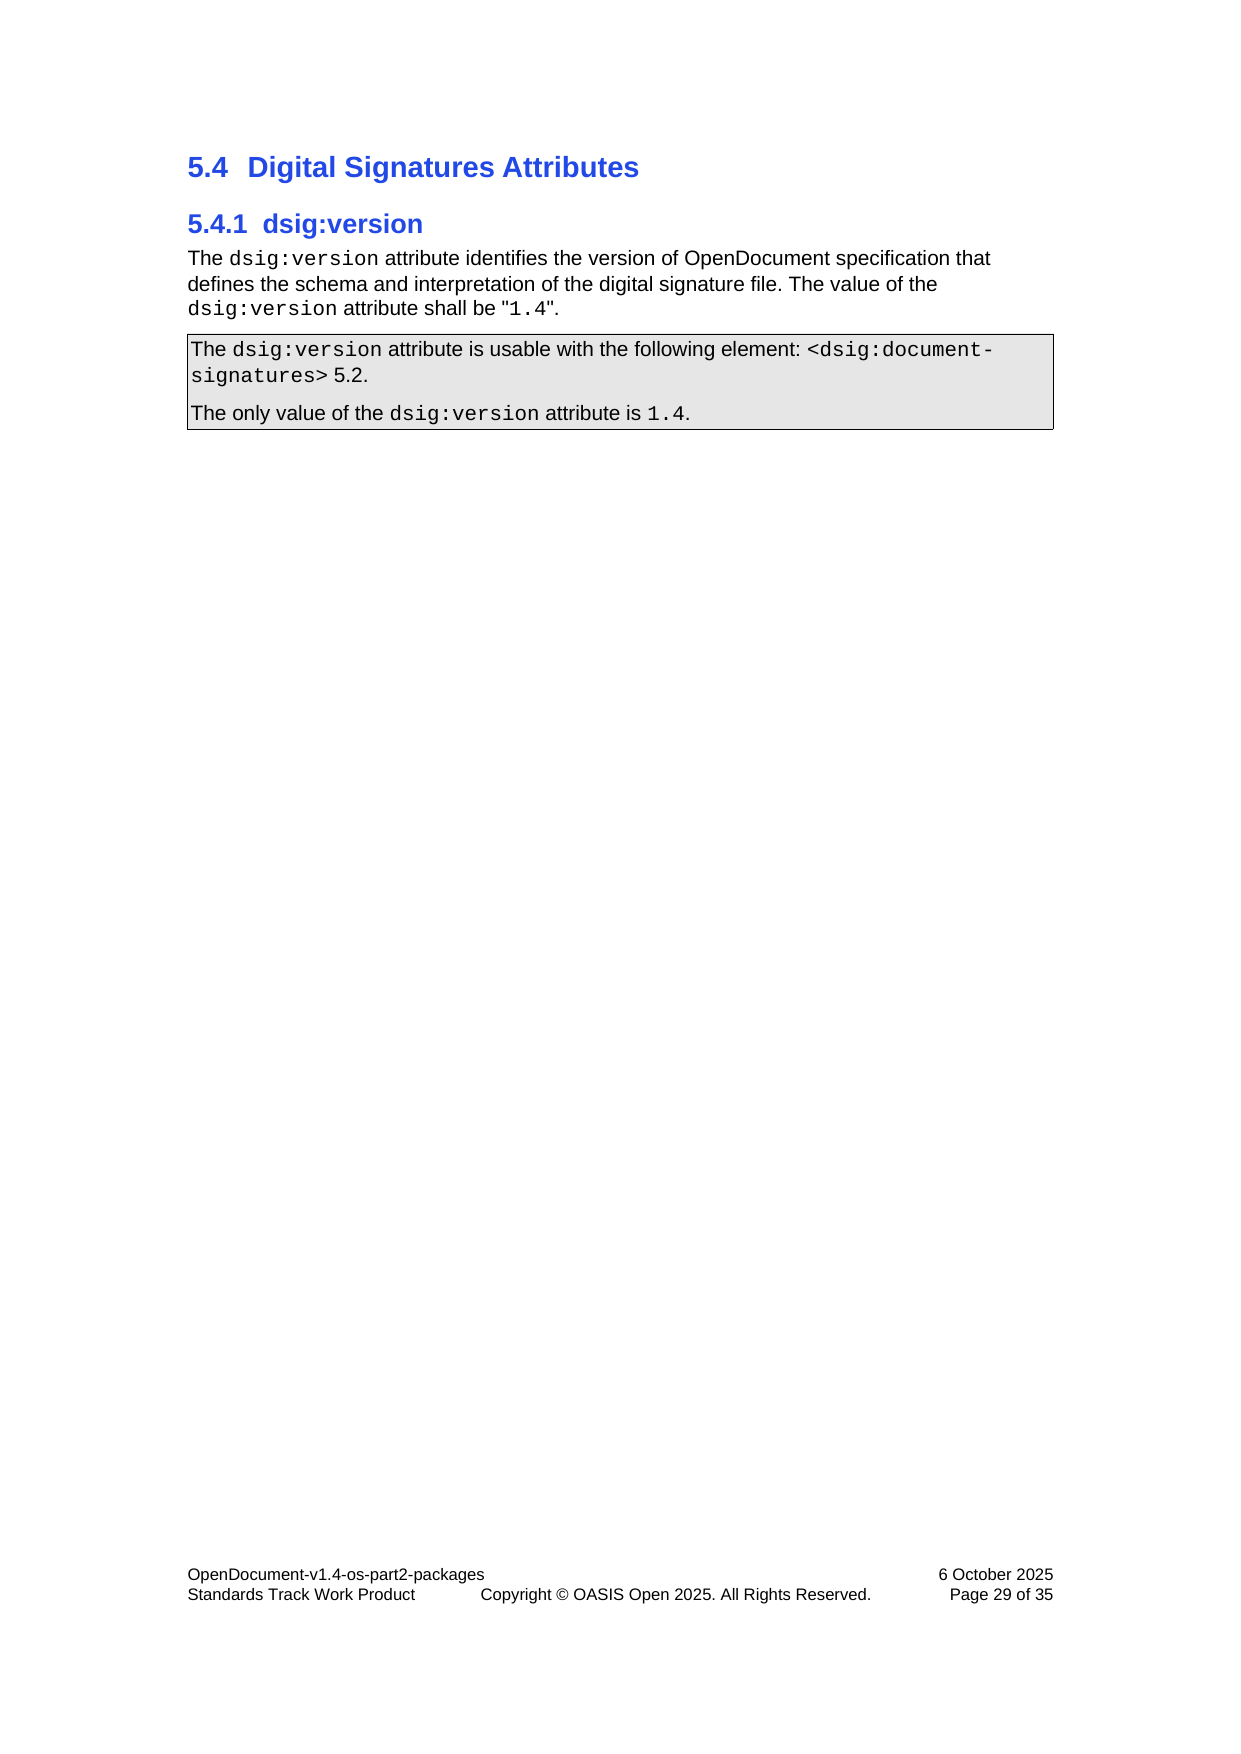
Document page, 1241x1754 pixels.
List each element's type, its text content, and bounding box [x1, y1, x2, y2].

list The only value of the dsig:version attribute is 1.4. [188, 397, 1053, 429]
list The dsig:version attribute is usable with the following element: <dsig:document-signatures> 5.2. [188, 335, 1053, 388]
subtitle Digital Signatures Attributes [187, 150, 1053, 183]
subtitle dsig:version [187, 208, 1053, 240]
text The dsig:version attribute identifies the version of OpenDocument specification that defines the schema and interpretation of the digital signature file. The value of the dsig:version attribute shall be "1.4". [187, 246, 1053, 321]
